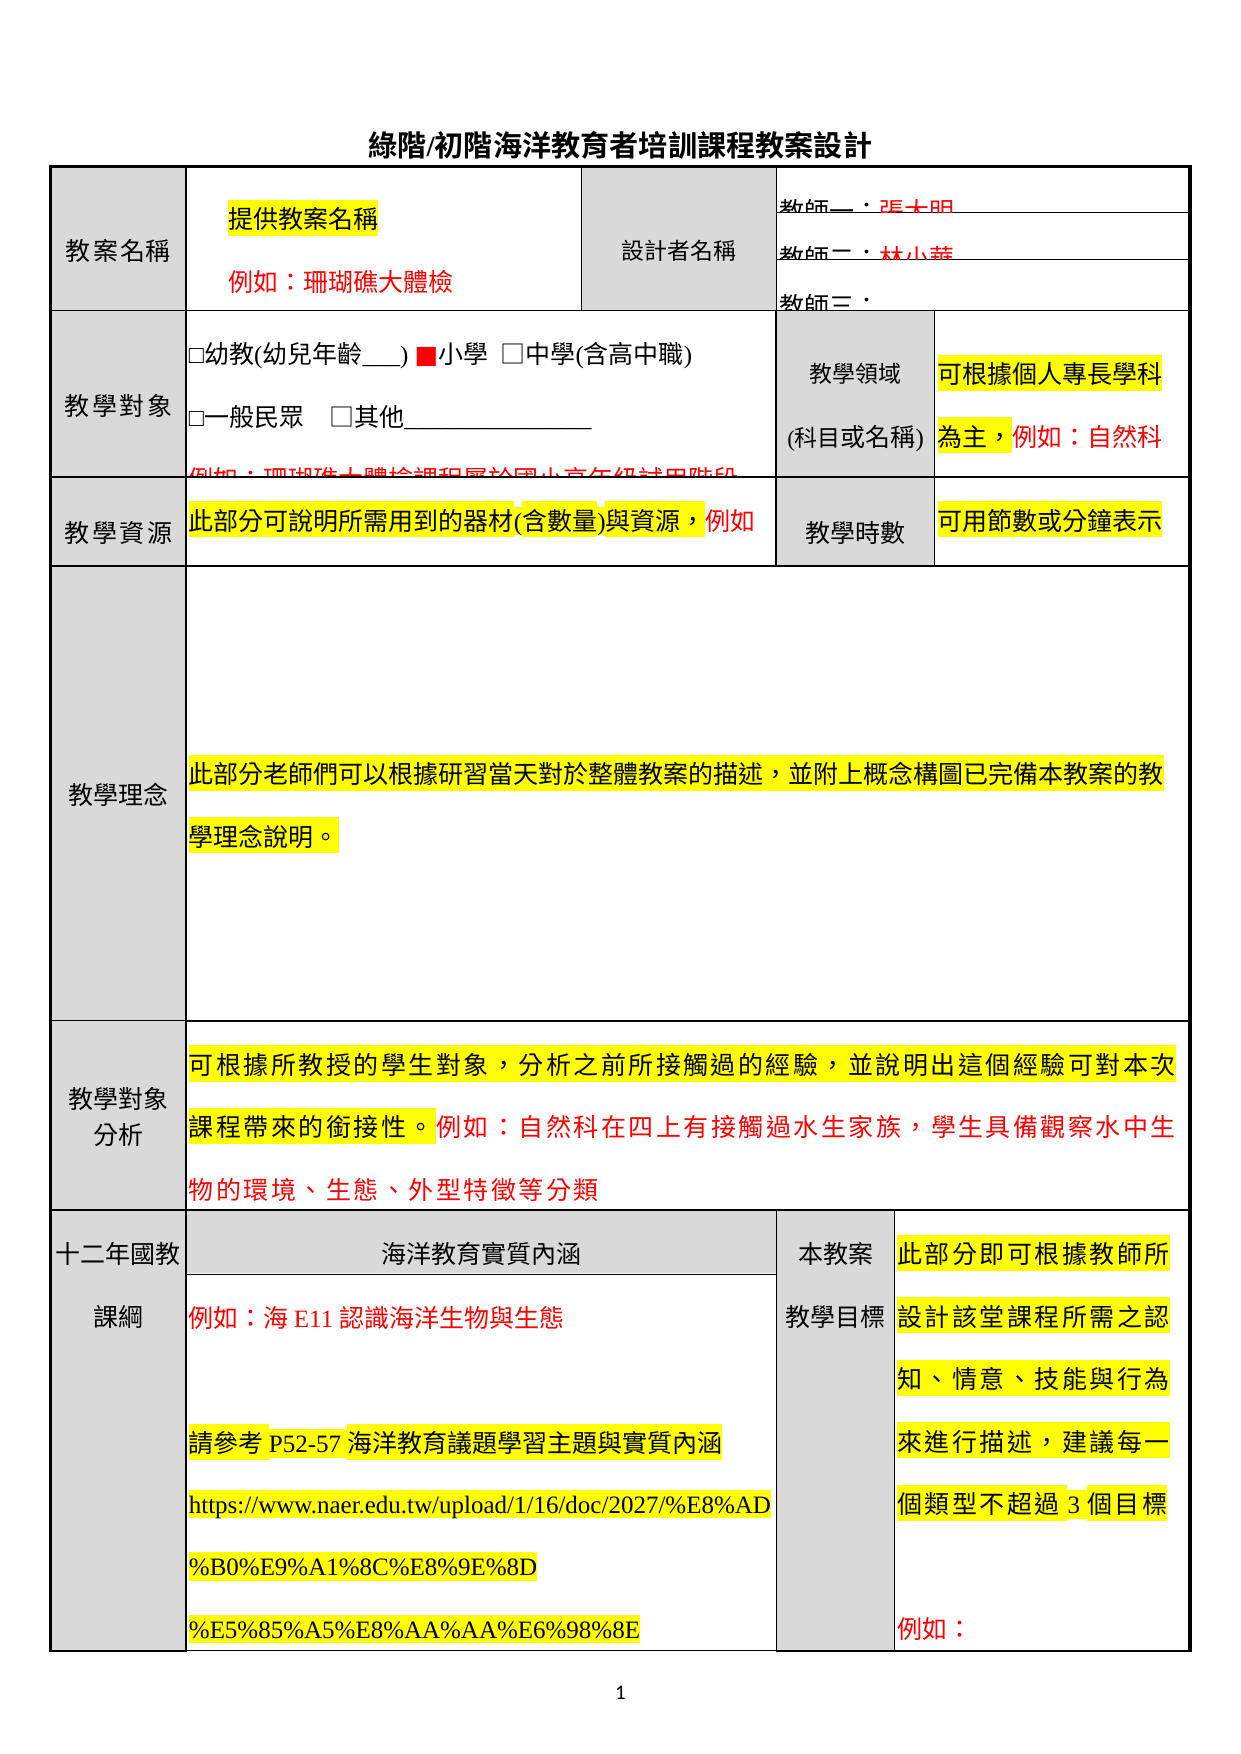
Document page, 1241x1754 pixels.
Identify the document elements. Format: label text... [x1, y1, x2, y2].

table_cell 教師二：林小華 [777, 213, 1188, 259]
table_cell 可根據所教授的學生對象，分析之前所接觸過的經驗，並說明出這個經驗可對本次課程帶來的銜接性。例如：自然科在四上有接觸過水生家族，學生具備觀察水中生物的環境、生態、外型特徵等分類 [187, 1022, 1188, 1209]
table_cell 此部分即可根據教師所設計該堂課程所需之認知、情意、技能與行為來進行描述，建議每一個類型不超過3個目標 例如： 認知： 能分辨珊瑚種類與特徵 情意： 能有保護珊瑚及愛護海洋環境的情懷 技能： 能統整內容後與同儕討論 行為： 透過檢視珊瑚礁面臨的環境困境，檢討可能的解決問題。 [895, 1211, 1188, 1650]
table_header 提供教案名稱 例如：珊瑚礁大體檢 [187, 168, 581, 310]
table_cell 教學理念 [52, 567, 185, 1020]
table_cell 教學領域 (科目或名稱) [777, 311, 934, 476]
table_header 教師一：張大明 [777, 168, 1188, 212]
table_cell 教學對象 分析 [52, 1021, 185, 1209]
table_cell 可用節數或分鐘表示 例如：2節課，80鐘 [935, 478, 1188, 565]
table_cell 例如：海E11 認識海洋生物與生態 請參考P52-57 海洋教育議題學習主題與實質內涵 https://www.naer.edu.tw/upload/1/16/doc/2027/%E8%AD%B0%E9%A1%8C%E8%9E%8D%E5%85%A5%E8%AA%AA%E6%98%8E [187, 1275, 776, 1650]
table_cell 教學對象 [52, 311, 185, 476]
table_cell 十二年國教 課綱 [52, 1211, 185, 1650]
table_cell 教師三： [777, 260, 1188, 310]
table_cell 此部分可說明所需用到的器材(含數量)與資源，例如教學簡報、影片、白板等 [187, 478, 775, 565]
text 綠階/初階海洋教育者培訓課程教案設計 [75, 102, 1165, 165]
table_cell 本教案 教學目標 [777, 1211, 894, 1650]
table_cell 此部分老師們可以根據研習當天對於整體教案的描述，並附上概念構圖已完備本教案的教學理念說明。 [187, 567, 1188, 1020]
table_cell 教學資源 [52, 478, 185, 565]
table_header 教案名稱 [52, 168, 185, 310]
table_header 設計者名稱 [582, 168, 776, 310]
table_cell 海洋教育實質內涵 [187, 1211, 776, 1273]
table_cell 可根據個人專長學科為主，例如：自然科 [935, 311, 1188, 476]
table_cell □幼教(幼兒年齡___) ■小學 □中學(含高中職) □一般民眾 □其他_______________ 例如：珊瑚礁大體檢課程屬於國小高年級試用階段 [187, 311, 775, 476]
table_cell 教學時數 [777, 478, 934, 565]
